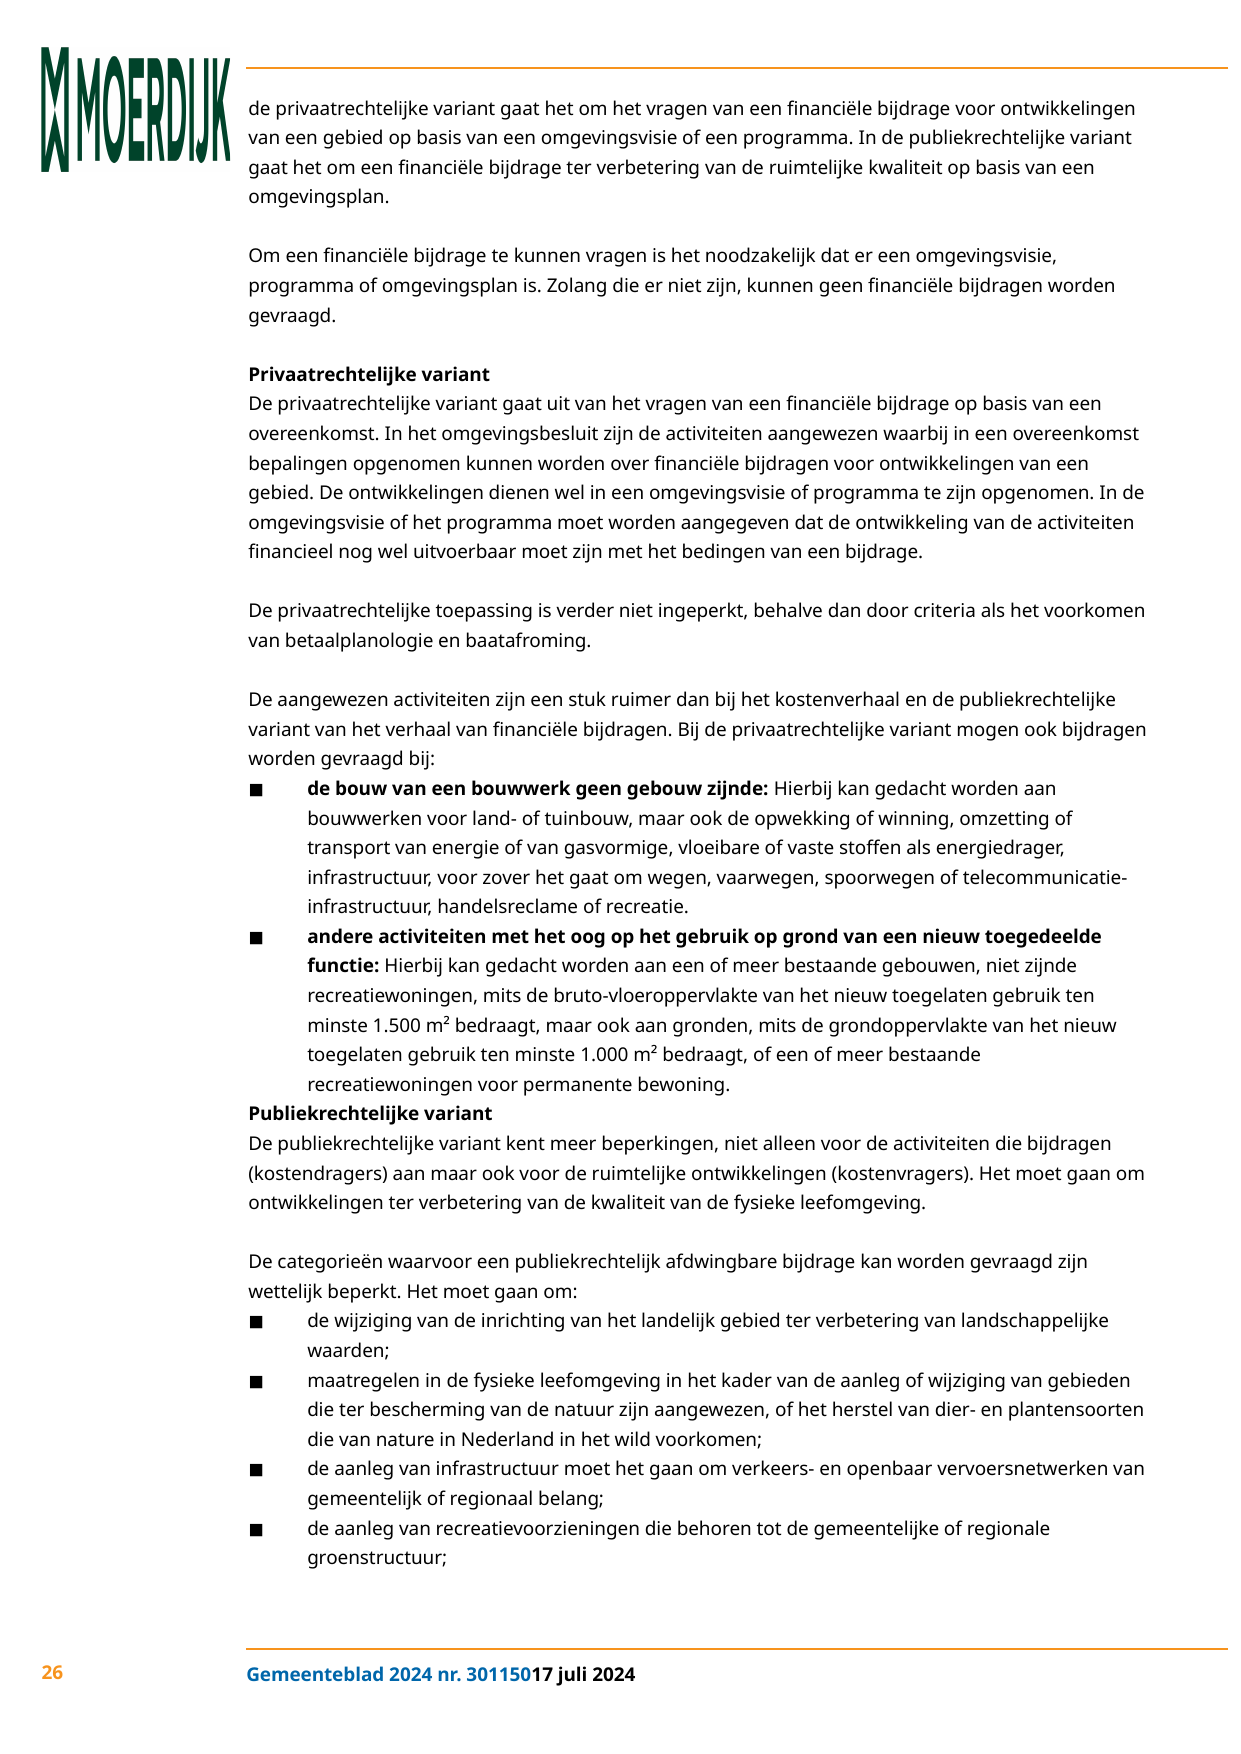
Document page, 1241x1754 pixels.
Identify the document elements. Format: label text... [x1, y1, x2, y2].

list de bouw van een bouwwerk geen gebouw zijnde: Hierbij kan gedacht worden aan bouwwerken voor land- of tuinbouw, maar ook de opwekking of winning, omzetting of transport van energie of van gasvormige, vloeibare of vaste stoffen als energiedrager, infrastructuur, voor zover het gaat om wegen, vaarwegen, spoorwegen of telecommunicatie-infrastructuur, handelsreclame of recreatie. [248, 775, 1152, 919]
text De categorieën waarvoor een publiekrechtelijk afdwingbare bijdrage kan worden gevraagd zijn wettelijk beperkt. Het moet gaan om: [248, 1248, 1152, 1304]
list de aanleg van recreatievoorzieningen die behoren tot de gemeentelijke of regionale groenstructuur; [248, 1515, 1152, 1570]
list de wijziging van de inrichting van het landelijk gebied ter verbetering van landschappelijke waarden; [248, 1308, 1152, 1363]
text Publiekrechtelijke variant [248, 1101, 1152, 1126]
list andere activiteiten met het oog op het gebruik op grond van een nieuw toegedeelde functie: Hierbij kan gedacht worden aan een of meer bestaande gebouwen, niet zijnde recreatiewoningen, mits de bruto-vloeroppervlakte van het nieuw toegelaten gebruik ten minste 1.500 m² bedraagt, maar ook aan gronden, mits de grondoppervlakte van het nieuw toegelaten gebruik ten minste 1.000 m² bedraagt, of een of meer bestaande recreatiewoningen voor permanente bewoning. [248, 923, 1152, 1097]
text De privaatrechtelijke variant gaat uit van het vragen van een financiële bijdrage op basis van een overeenkomst. In het omgevingsbesluit zijn de activiteiten aangewezen waarbij in een overeenkomst bepalingen opgenomen kunnen worden over financiële bijdragen voor ontwikkelingen van een gebied. De ontwikkelingen dienen wel in een omgevingsvisie of programma te zijn opgenomen. In de omgevingsvisie of het programma moet worden aangegeven dat de ontwikkeling van de activiteiten financieel nog wel uitvoerbaar moet zijn met het bedingen van een bijdrage. [248, 391, 1152, 564]
picture [41, 47, 231, 172]
list maatregelen in de fysieke leefomgeving in het kader van de aanleg of wijziging van gebieden die ter bescherming van de natuur zijn aangewezen, of het herstel van dier- en plantensoorten die van nature in Nederland in het wild voorkomen; [248, 1367, 1152, 1452]
list de aanleg van infrastructuur moet het gaan om verkeers- en openbaar vervoersnetwerken van gemeentelijk of regionaal belang; [248, 1456, 1152, 1511]
text De privaatrechtelijke toepassing is verder niet ingeperkt, behalve dan door criteria als het voorkomen van betaalplanologie en baatafroming. [248, 598, 1152, 653]
text De publiekrechtelijke variant kent meer beperkingen, niet alleen voor de activiteiten die bijdragen (kostendragers) aan maar ook voor de ruimtelijke ontwikkelingen (kostenvragers). Het moet gaan om ontwikkelingen ter verbetering van de kwaliteit van de fysieke leefomgeving. [248, 1130, 1152, 1215]
text de privaatrechtelijke variant gaat het om het vragen van een financiële bijdrage voor ontwikkelingen van een gebied op basis van een omgevingsvisie of een programma. In de publiekrechtelijke variant gaat het om een financiële bijdrage ter verbetering van de ruimtelijke kwaliteit op basis van een omgevingsplan. [248, 95, 1152, 209]
text Privaatrechtelijke variant [248, 361, 1152, 387]
text De aangewezen activiteiten zijn een stuk ruimer dan bij het kostenverhaal en de publiekrechtelijke variant van het verhaal van financiële bijdragen. Bij de privaatrechtelijke variant mogen ook bijdragen worden gevraagd bij: [248, 686, 1152, 771]
text Om een financiële bijdrage te kunnen vragen is het noodzakelijk dat er een omgevingsvisie, programma of omgevingsplan is. Zolang die er niet zijn, kunnen geen financiële bijdragen worden gevraagd. [248, 243, 1152, 328]
